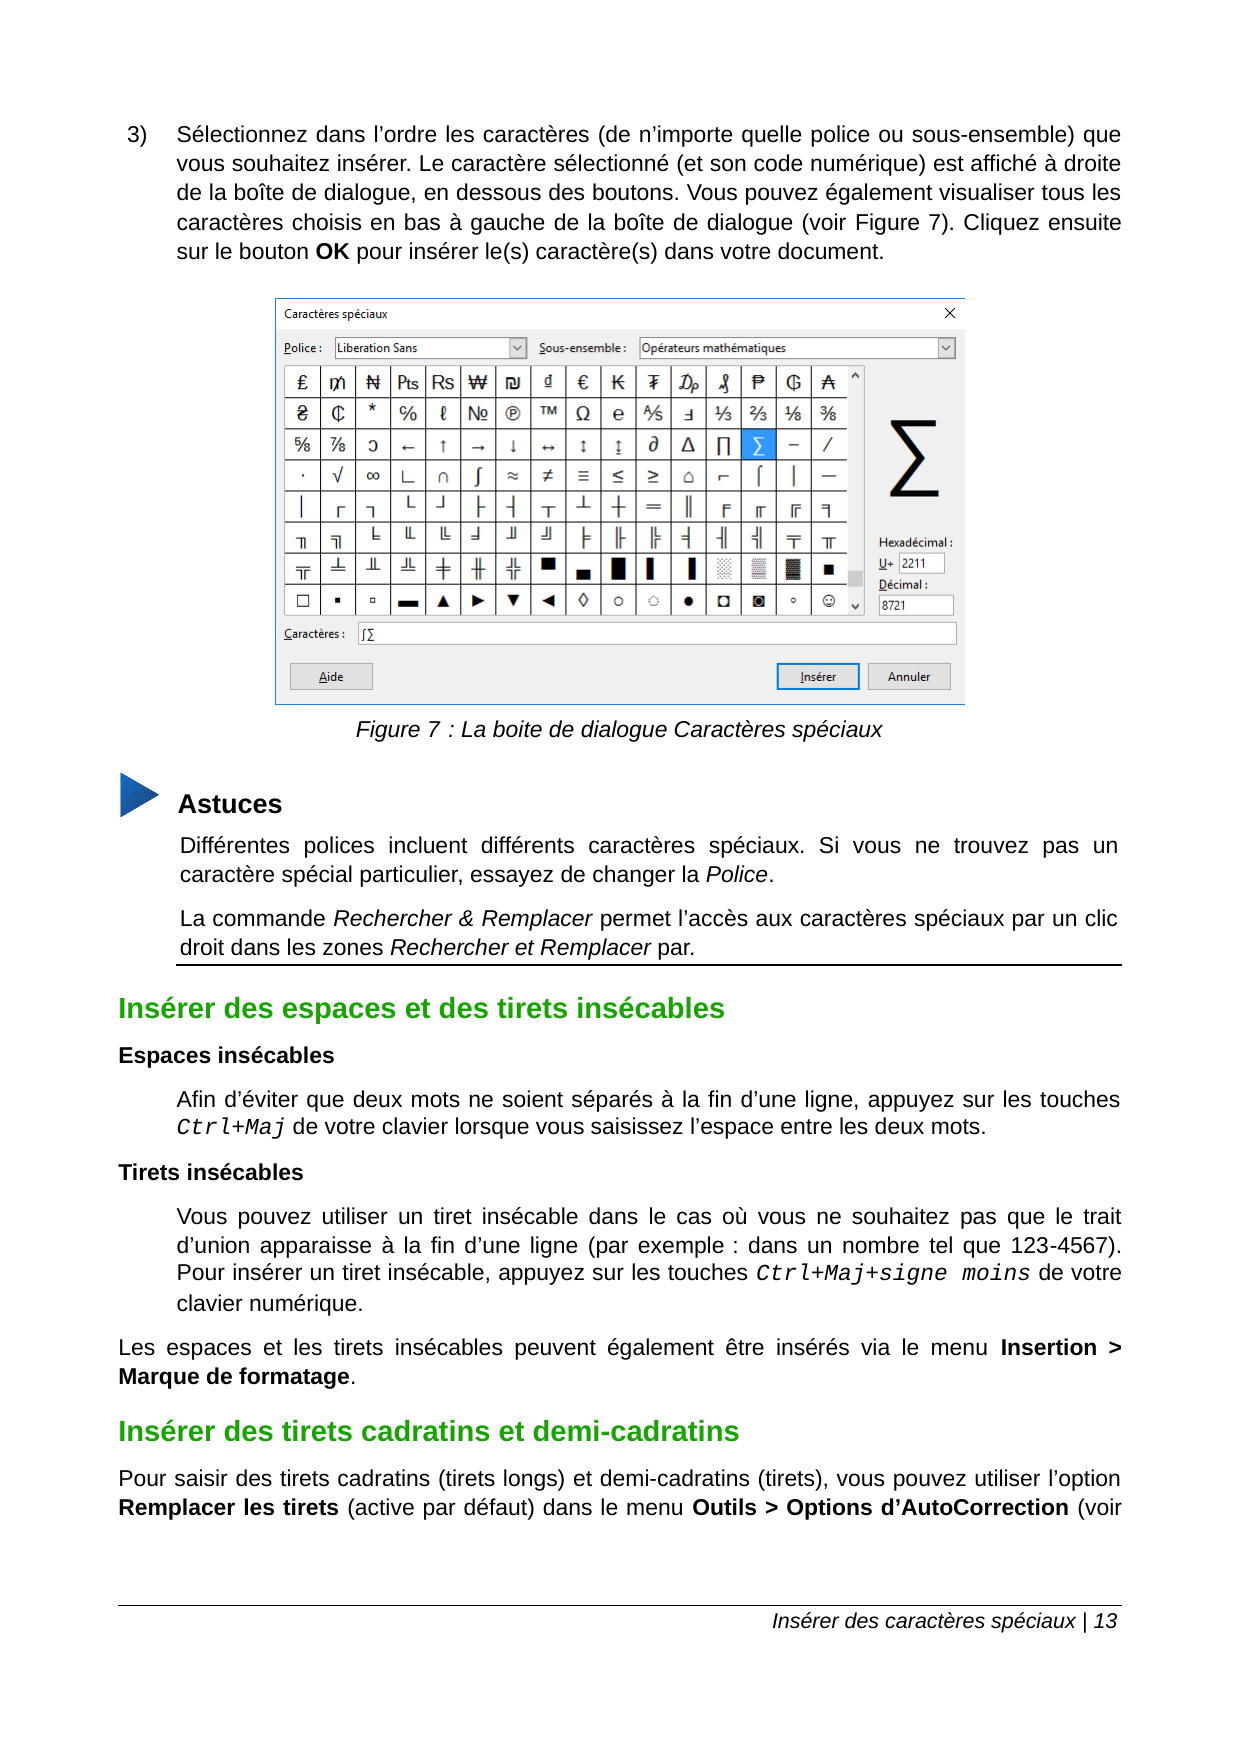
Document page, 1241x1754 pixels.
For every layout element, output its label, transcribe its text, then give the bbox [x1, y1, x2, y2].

text Pour saisir des tirets cadratins (tirets longs) et demi-cadratins (tirets), vous pouvez utiliser l’option Remplacer les tirets (active par défaut) dans le menu Outils > Options d’AutoCorrection (voir [118, 1462, 1122, 1521]
text Afin d’éviter que deux mots ne soient séparés à la fin d’une ligne, appuyez sur les touches Ctrl+Maj de votre clavier lorsque vous saisissez l’espace entre les deux mots. [176, 1083, 1122, 1141]
picture [275, 298, 965, 705]
text Différentes polices incluent différents caractères spéciaux. Si vous ne trouvez pas un caractère spécial particulier, essayez de changer la Police. [176, 827, 1122, 888]
subtitle Insérer des tirets cadratins et demi-cadratins [118, 1418, 1122, 1448]
text La commande Rechercher & Remplacer permet l’accès aux caractères spéciaux par un clic droit dans les zones Rechercher et Remplacer par. [176, 900, 1122, 964]
text Les espaces et les tirets insécables peuvent également être insérés via le menu Insertion > Marque de formatage. [118, 1331, 1122, 1389]
table_header [118, 293, 1122, 710]
list Sélectionnez dans l’ordre les caractères (de n’importe quelle police ou sous-ensemble) que vous souhaitez insérer. Le caractère sélectionné (et son code numérique) est affiché à droite de la boîte de dialogue, en dessous des boutons. Vous pouvez également visualiser tous les caractères choisis en bas à gauche de la boîte de dialogue (voir Figure 7). Cliquez ensuite sur le bouton OK pour insérer le(s) caractère(s) dans votre document. [147, 118, 1122, 264]
text Vous pouvez utiliser un tiret insécable dans le cas où vous ne souhaitez pas que le trait d’union apparaisse à la fin d’une ligne (par exemple : dans un nombre tel que 123‑4567). Pour insérer un tiret insécable, appuyez sur les touches Ctrl+Maj+signe moins de votre clavier numérique. [176, 1200, 1122, 1316]
table_cell Figure 7 : La boite de dialogue Caractères spéciaux [118, 710, 1122, 748]
text Espaces insécables [118, 1039, 1122, 1068]
text Tirets insécables [118, 1156, 1122, 1185]
subtitle Astuces [118, 770, 1122, 819]
subtitle Insérer des espaces et des tirets insécables [118, 996, 1122, 1025]
